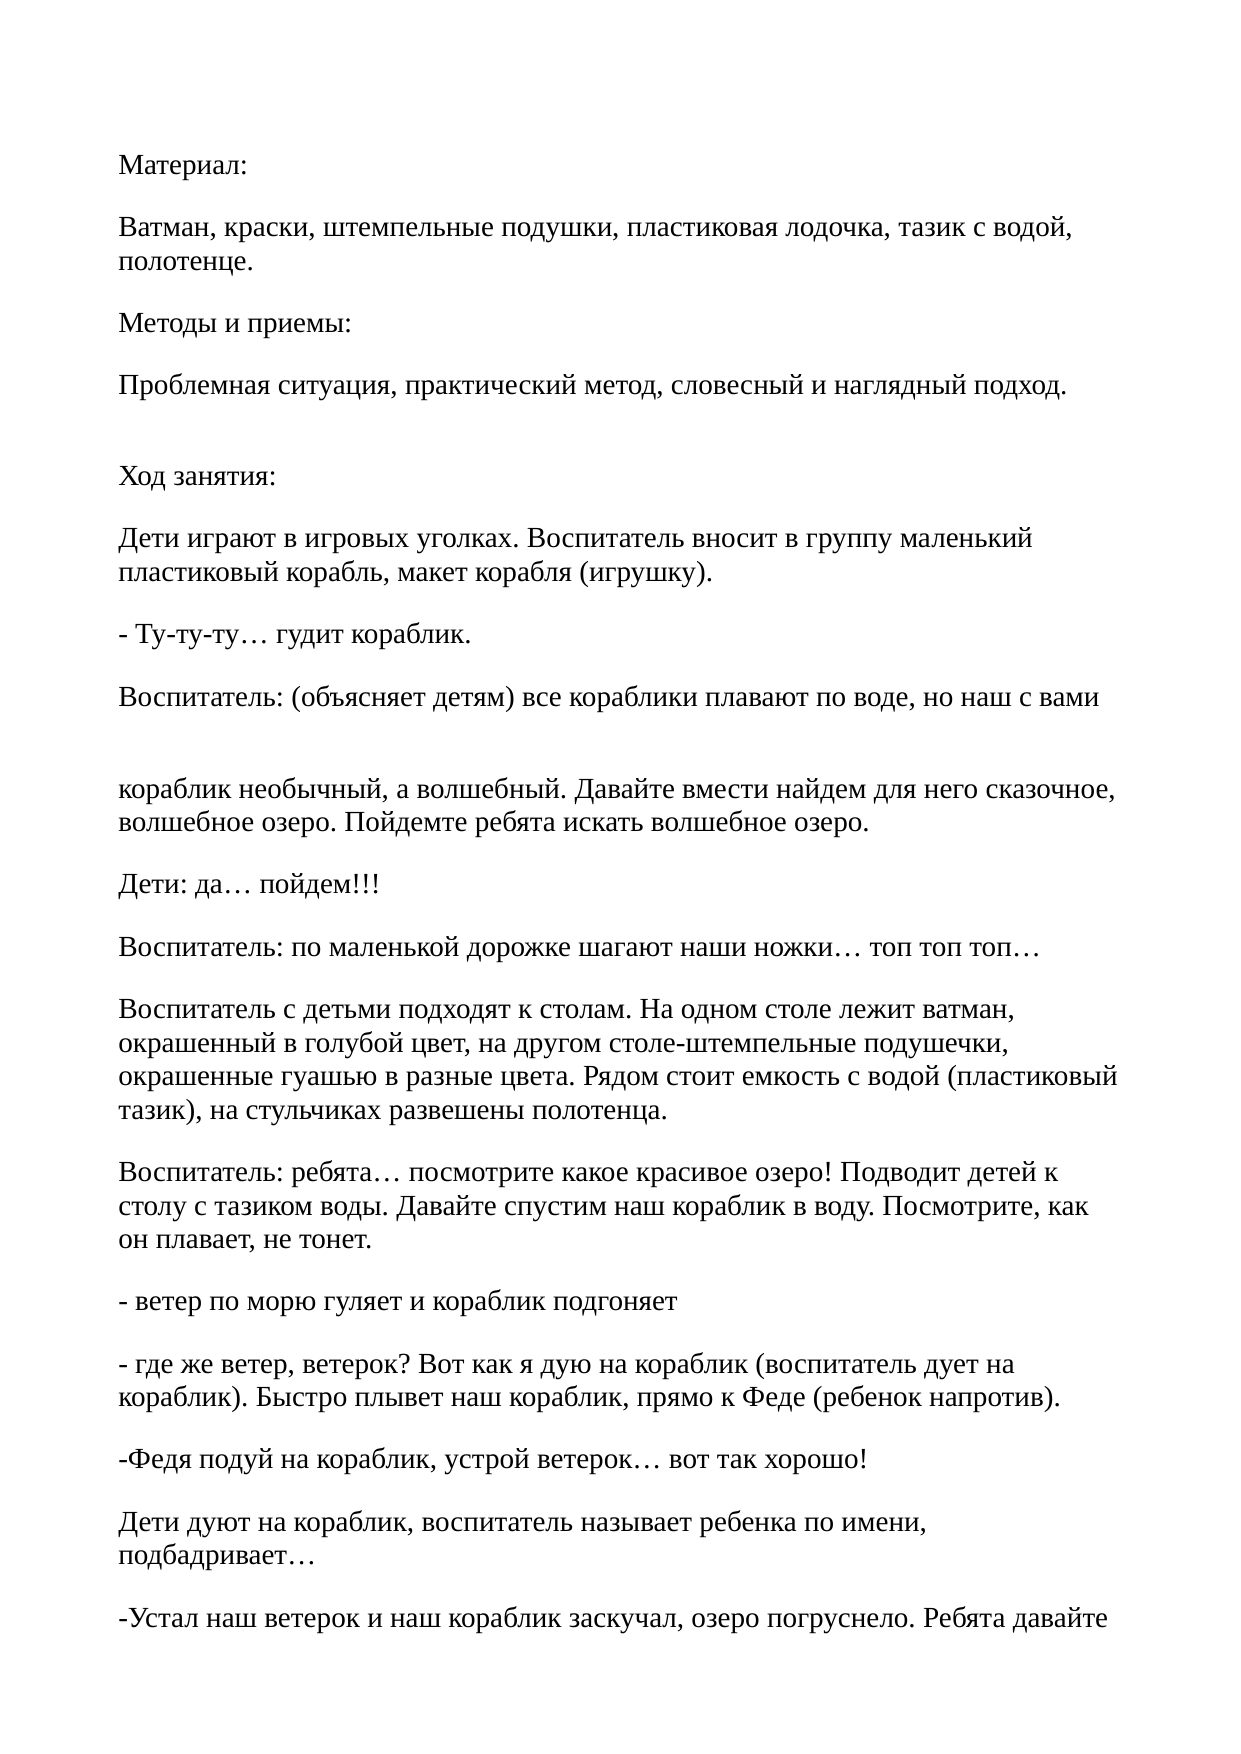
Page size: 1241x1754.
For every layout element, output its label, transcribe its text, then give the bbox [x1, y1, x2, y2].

text кораблик необычный, а волшебный. Давайте вмести найдем для него сказочное, волшебное озеро. Пойдемте ребята искать волшебное озеро. Дети: да… пойдем!!! Воспитатель: по маленькой дорожке шагают наши ножки… топ топ топ… Воспитатель с детьми подходят к столам. На одном столе лежит ватман, окрашенный в голубой цвет, на другом столе-штемпельные подушечки, окрашенные гуашью в разные цвета. Рядом стоит емкость с водой (пластиковый тазик), на стульчиках развешены полотенца. Воспитатель: ребята… посмотрите какое красивое озеро! Подводит детей к столу с тазиком воды. Давайте спустим наш кораблик в воду. Посмотрите, как он плавает, не тонет. - ветер по морю гуляет и кораблик подгоняет - где же ветер, ветерок? Вот как я дую на кораблик (воспитатель дует на кораблик). Быстро плывет наш кораблик, прямо к Феде (ребенок напротив). -Федя подуй на кораблик, устрой ветерок… вот так хорошо! Дети дуют на кораблик, воспитатель называет ребенка по имени, подбадривает… -Устал наш ветерок и наш кораблик заскучал, озеро погруснело. Ребята давайте [118, 771, 1122, 1633]
text Материал: Ватман, краски, штемпельные подушки, пластиковая лодочка, тазик с водой, полотенце. Методы и приемы: Проблемная ситуация, практический метод, словесный и наглядный подход. Ход занятия: Дети играют в игровых уголках. Воспитатель вносит в группу маленький пластиковый корабль, макет корабля (игрушку). - Ту-ту-ту… гудит кораблик. Воспитатель: (объясняет детям) все кораблики плавают по воде, но наш с вами [118, 118, 1122, 712]
